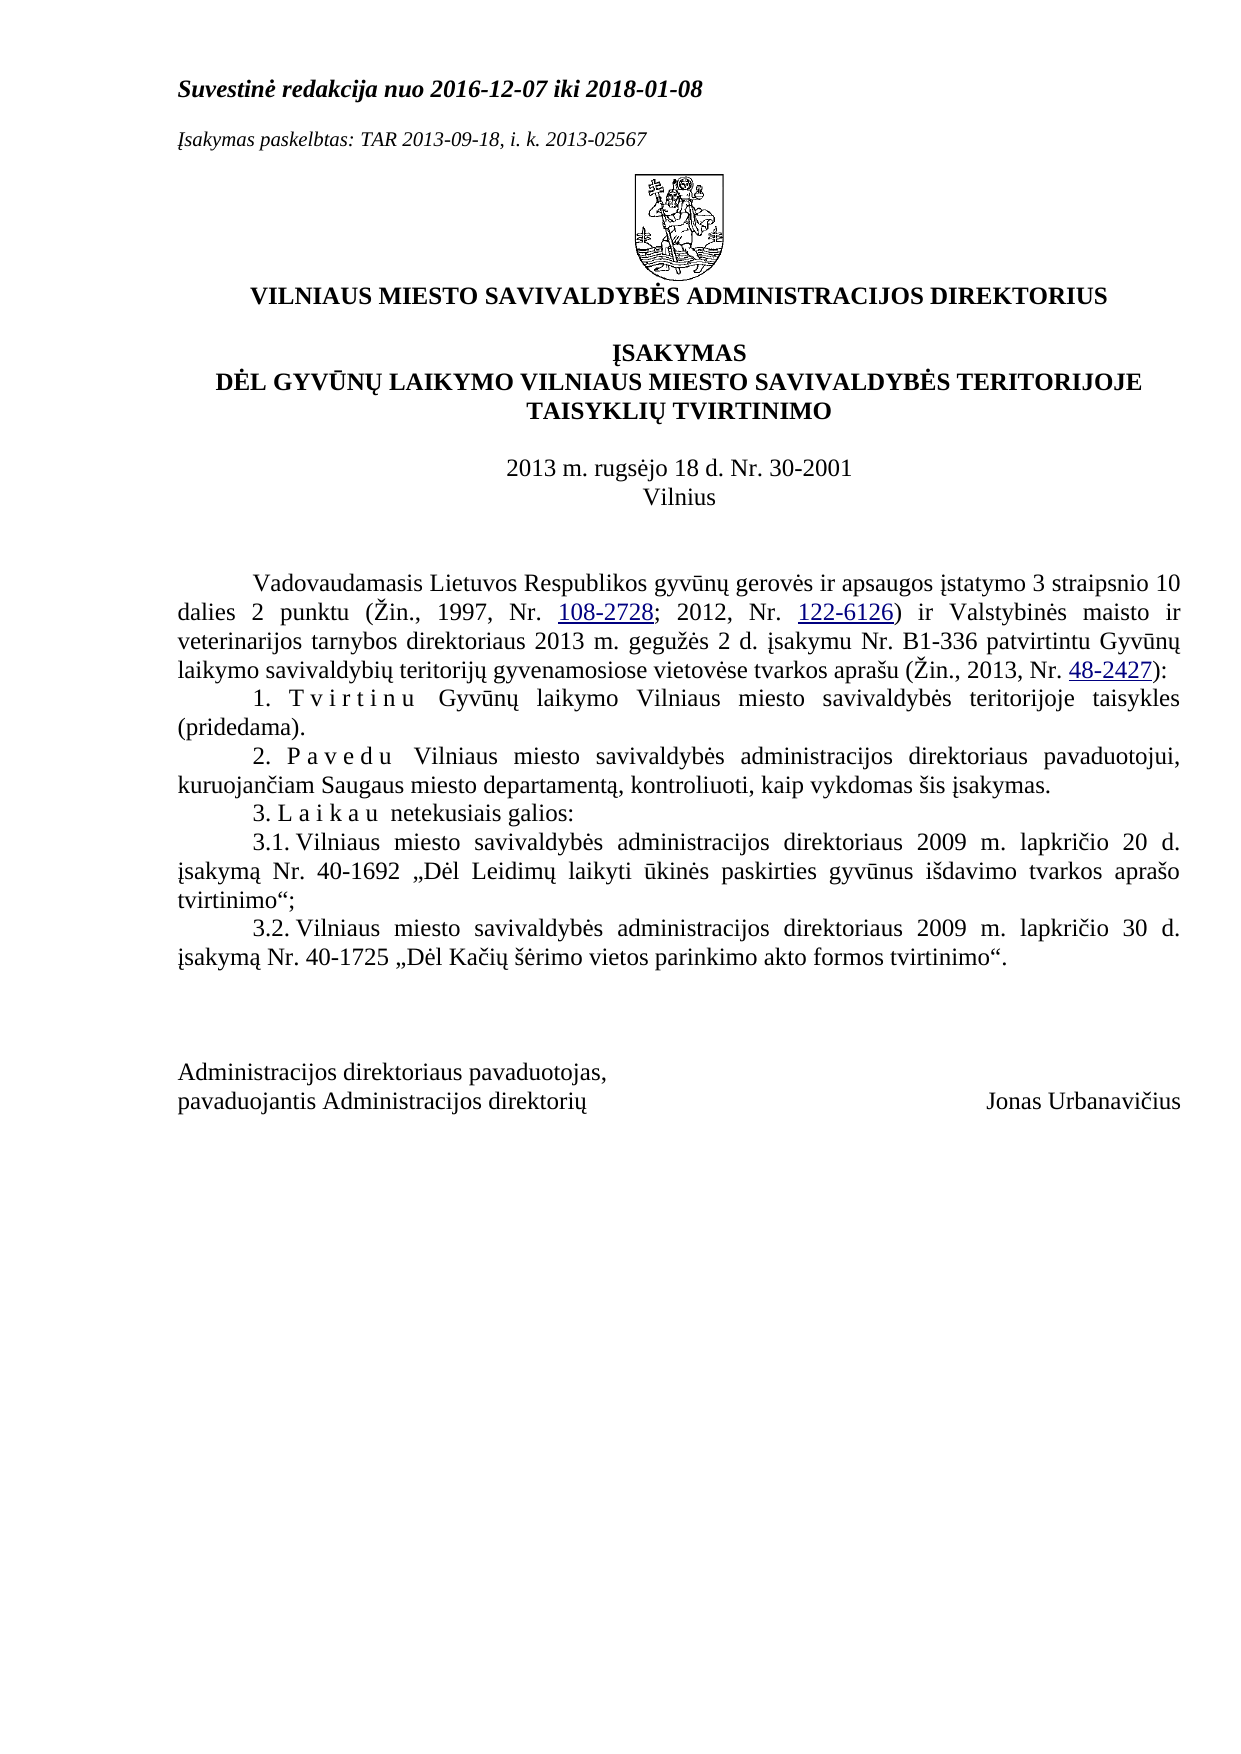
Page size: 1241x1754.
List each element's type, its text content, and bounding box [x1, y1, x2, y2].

text 1. Tvirtinu Gyvūnų laikymo Vilniaus miesto savivaldybės teritorijoje taisykles (pridedama). [177, 683, 1181, 741]
text Įsakymas paskelbtas: TAR 2013-09-18, i. k. 2013-02567 [177, 127, 1181, 151]
text ĮSAKYMAS [177, 338, 1181, 367]
text DĖL GYVŪNŲ LAIKYMO VILNIAUS MIESTO SAVIVALDYBĖS TERITORIJOJE TAISYKLIŲ TVIRTINIMO [177, 367, 1181, 425]
text 3.2. Vilniaus miesto savivaldybės administracijos direktoriaus 2009 m. lapkričio 30 d. įsakymą Nr. 40-1725 „Dėl Kačių šėrimo vietos parinkimo akto formos tvirtinimo“. [177, 913, 1181, 971]
text pavaduojantis Administracijos direktorių Jonas Urbanavičius [177, 1086, 1181, 1115]
text 2013 m. rugsėjo 18 d. Nr. 30-2001 [177, 453, 1181, 482]
text Vadovaudamasis Lietuvos Respublikos gyvūnų gerovės ir apsaugos įstatymo 3 straipsnio 10 dalies 2 punktu (Žin., 1997, Nr. 108-2728; 2012, Nr. 122-6126) ir Valstybinės maisto ir veterinarijos tarnybos direktoriaus 2013 m. gegužės 2 d. įsakymu Nr. B1-336 patvirtintu Gyvūnų laikymo savivaldybių teritorijų gyvenamosiose vietovėse tvarkos aprašu (Žin., 2013, Nr. 48-2427): [177, 568, 1181, 683]
text 3. Laikau netekusiais galios: [177, 798, 1181, 827]
text 2. Pavedu Vilniaus miesto savivaldybės administracijos direktoriaus pavaduotojui, kuruojančiam Saugaus miesto departamentą, kontroliuoti, kaip vykdomas šis įsakymas. [177, 741, 1181, 798]
text VILNIAUS MIESTO SAVIVALDYBĖS ADMINISTRACIJOS DIREKTORIUS [177, 281, 1181, 310]
text Vilnius [177, 482, 1181, 511]
text 3.1. Vilniaus miesto savivaldybės administracijos direktoriaus 2009 m. lapkričio 20 d. įsakymą Nr. 40-1692 „Dėl Leidimų laikyti ūkinės paskirties gyvūnus išdavimo tvarkos aprašo tvirtinimo“; [177, 827, 1181, 913]
text Suvestinė redakcija nuo 2016-12-07 iki 2018-01-08 [177, 74, 1181, 103]
text Administracijos direktoriaus pavaduotojas, [177, 1057, 1181, 1086]
